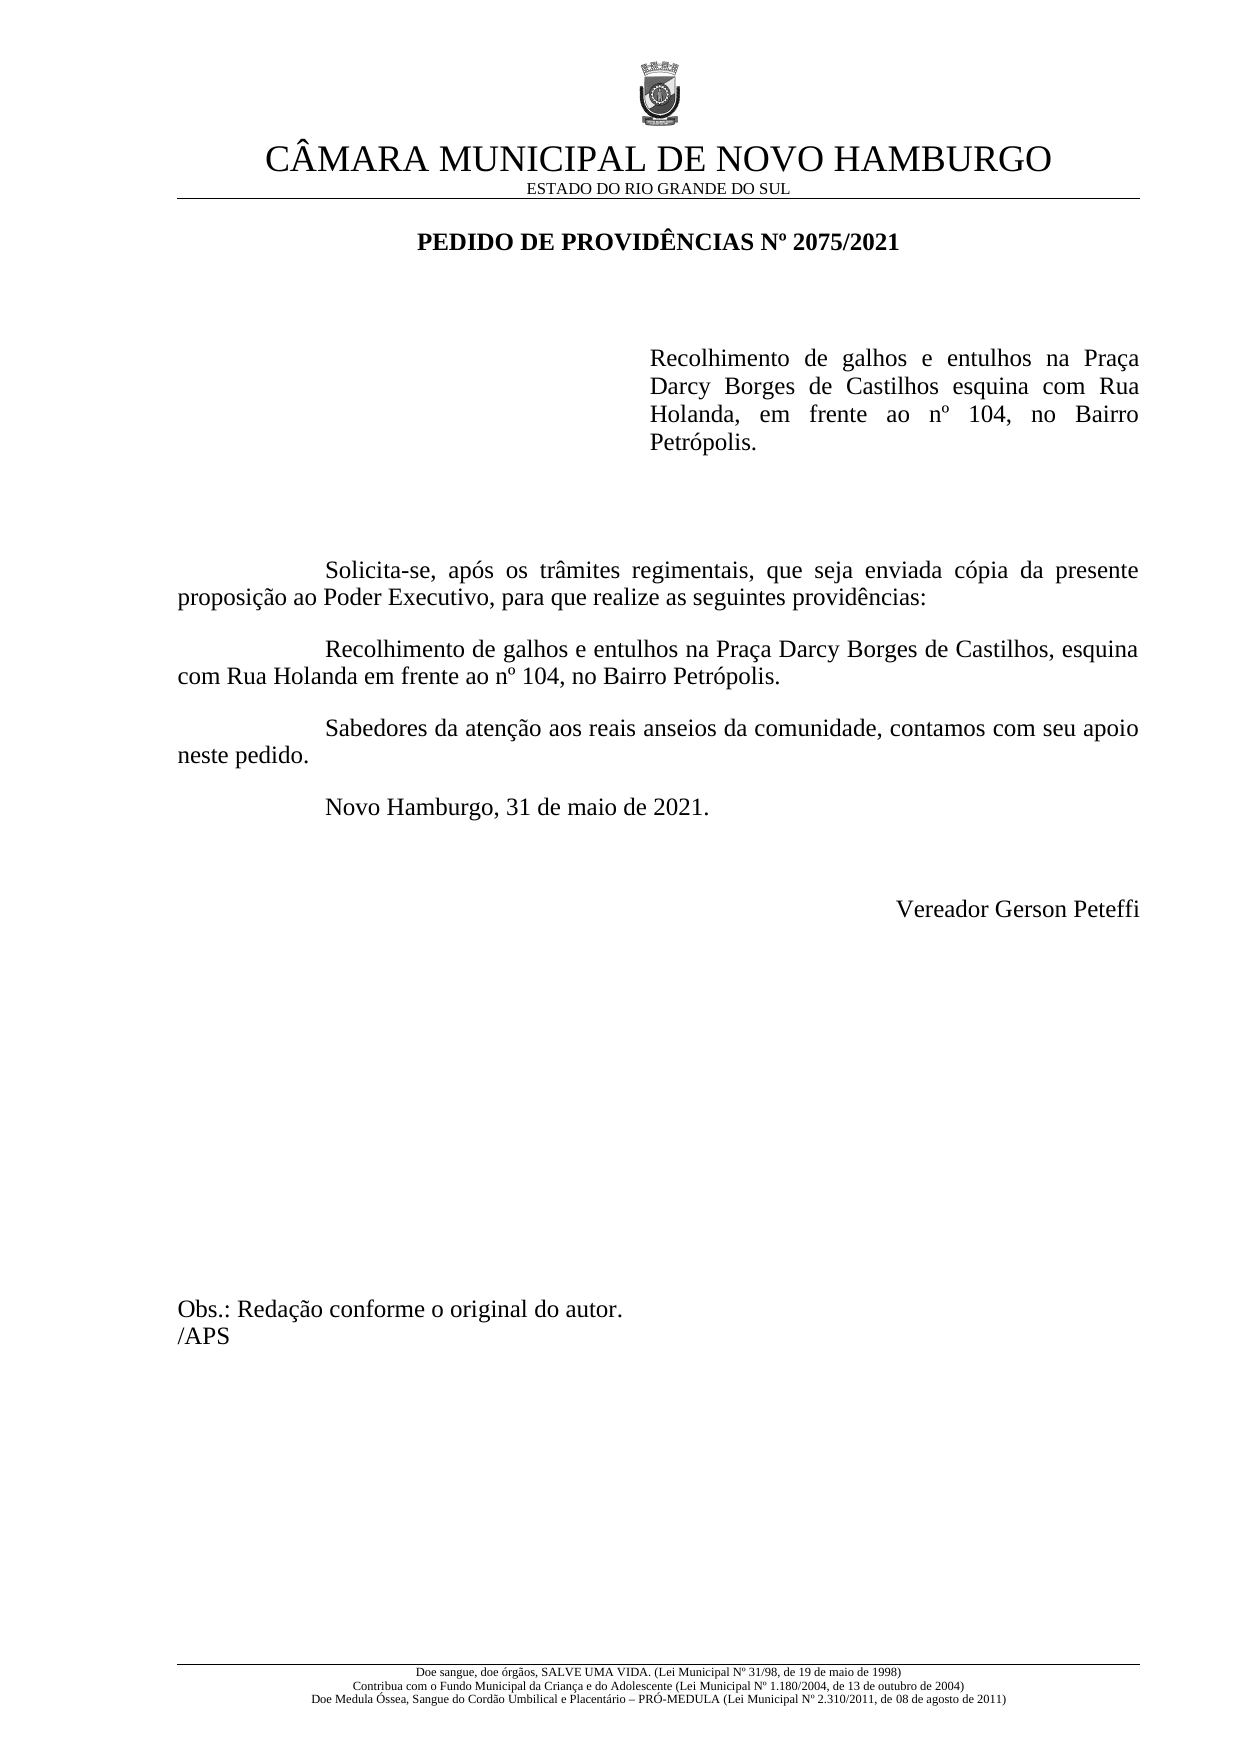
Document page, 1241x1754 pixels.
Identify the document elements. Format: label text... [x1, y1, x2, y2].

text Recolhimento de galhos e entulhos na Praça Darcy Borges de Castilhos esquina com Rua Holanda, em frente ao nº 104, no Bairro Petrópolis. [649, 344, 1140, 455]
text Recolhimento de galhos e entulhos na Praça Darcy Borges de Castilhos, esquina com Rua Holanda em frente ao nº 104, no Bairro Petrópolis. [177, 635, 1140, 690]
text PEDIDO DE PROVIDÊNCIAS Nº 2075/2021 [177, 228, 1140, 256]
text Vereador Gerson Peteffi [177, 895, 1140, 923]
text /APS [177, 1322, 1140, 1350]
text Solicita-se, após os trâmites regimentais, que seja enviada cópia da presente proposição ao Poder Executivo, para que realize as seguintes providências: [177, 556, 1140, 611]
text Obs.: Redação conforme o original do autor. [177, 1295, 1140, 1322]
text Novo Hamburgo, 31 de maio de 2021. [177, 793, 1140, 820]
text Sabedores da atenção aos reais anseios da comunidade, contamos com seu apoio neste pedido. [177, 714, 1140, 769]
